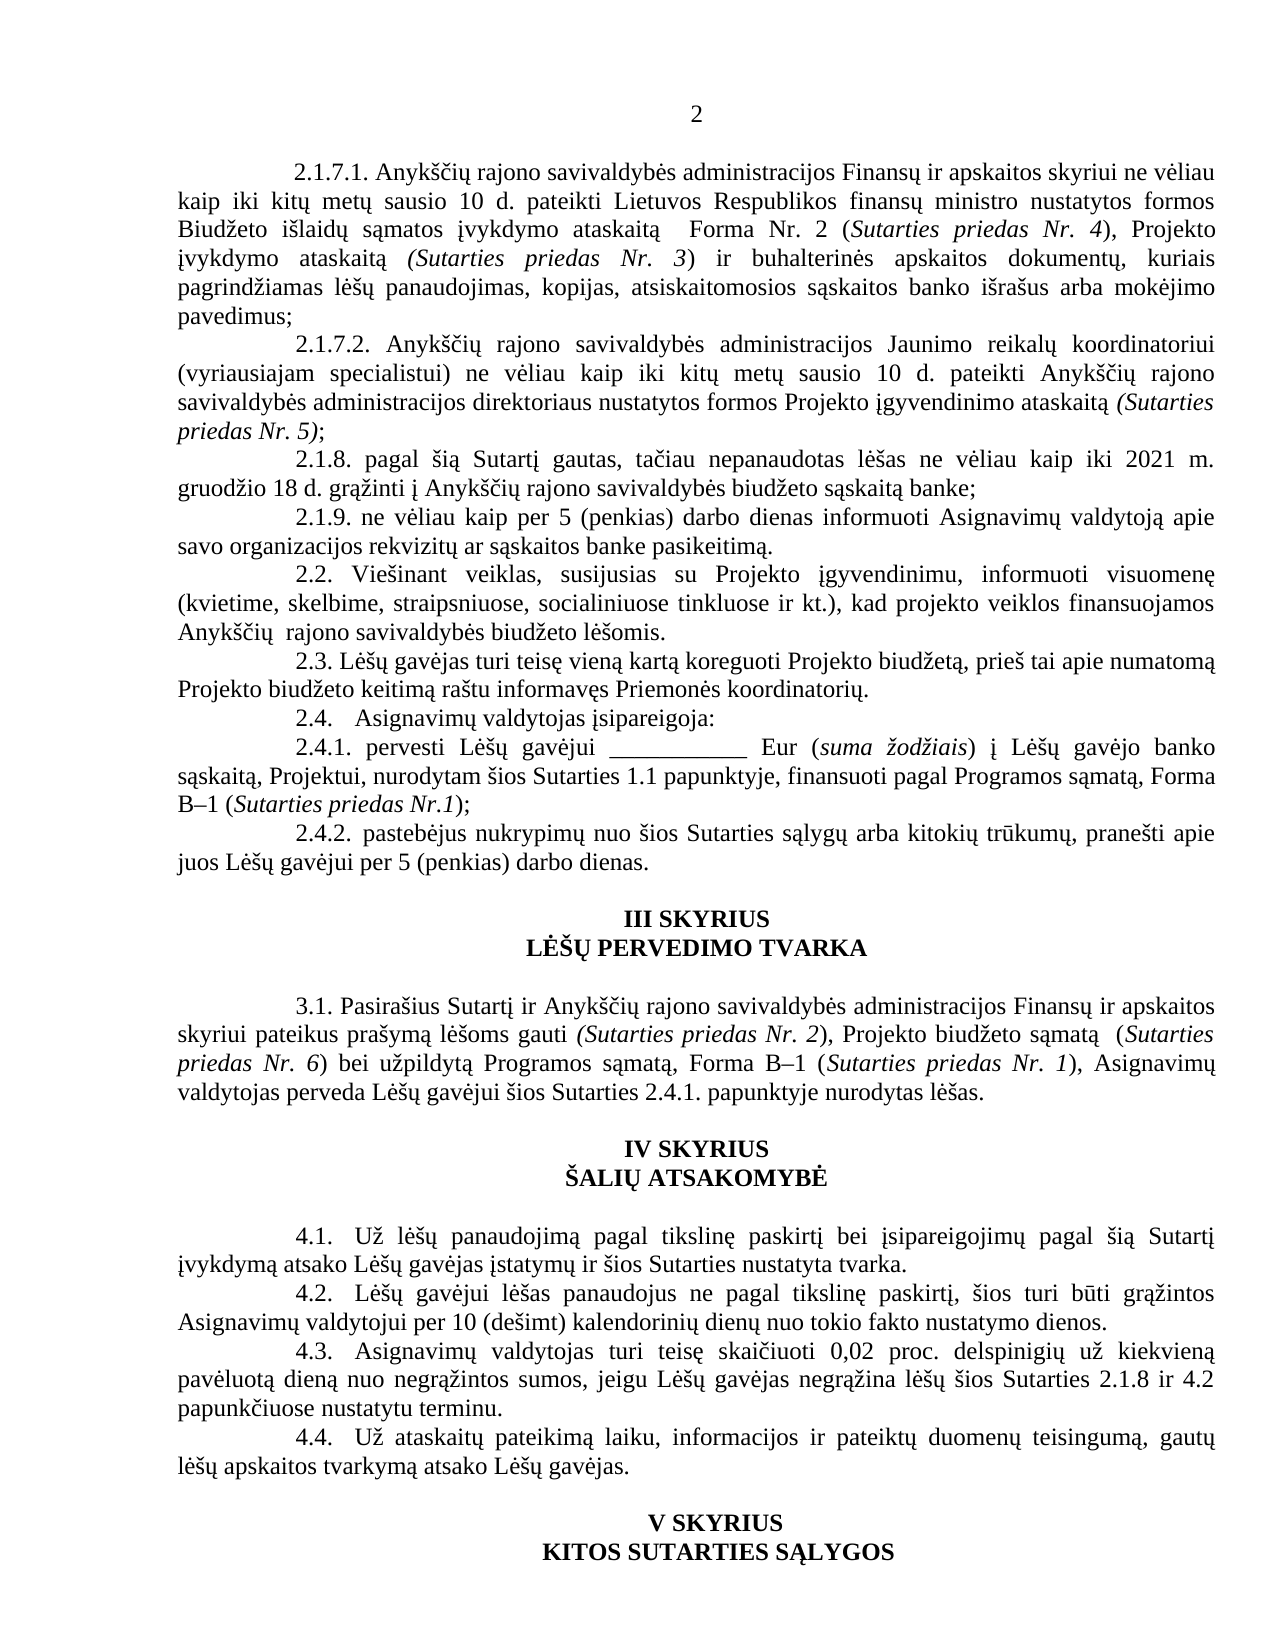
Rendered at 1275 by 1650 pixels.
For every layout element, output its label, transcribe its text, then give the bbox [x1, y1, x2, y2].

text IV SKYRIUS [177, 1134, 1216, 1163]
text 2.4.2. pastebėjus nukrypimų nuo šios Sutarties sąlygų arba kitokių trūkumų, pranešti apie juos Lėšų gavėjui per 5 (penkias) darbo dienas. [177, 818, 1216, 876]
text 2.1.7.1. Anykščių rajono savivaldybės administracijos Finansų ir apskaitos skyriui ne vėliau kaip iki kitų metų sausio 10 d. pateikti Lietuvos Respublikos finansų ministro nustatytos formos Biudžeto išlaidų sąmatos įvykdymo ataskaitą Forma Nr. 2 (Sutarties priedas Nr. 4), Projekto įvykdymo ataskaitą (Sutarties priedas Nr. 3) ir buhalterinės apskaitos dokumentų, kuriais pagrindžiamas lėšų panaudojimas, kopijas, atsiskaitomosios sąskaitos banko išrašus arba mokėjimo pavedimus; [177, 157, 1216, 329]
text 2.4. Asignavimų valdytojas įsipareigoja: [290, 703, 1216, 732]
text 2.1.7.2. Anykščių rajono savivaldybės administracijos Jaunimo reikalų koordinatoriui (vyriausiajam specialistui) ne vėliau kaip iki kitų metų sausio 10 d. pateikti Anykščių rajono savivaldybės administracijos direktoriaus nustatytos formos Projekto įgyvendinimo ataskaitą (Sutarties priedas Nr. 5); [177, 329, 1216, 444]
text 2.1.8. pagal šią Sutartį gautas, tačiau nepanaudotas lėšas ne vėliau kaip iki 2021 m. gruodžio 18 d. grąžinti į Anykščių rajono savivaldybės biudžeto sąskaitą banke; [177, 444, 1216, 502]
text 4.1. Už lėšų panaudojimą pagal tikslinę paskirtį bei įsipareigojimų pagal šią Sutartį įvykdymą atsako Lėšų gavėjas įstatymų ir šios Sutarties nustatyta tvarka. [177, 1221, 1216, 1278]
text KITOS SUTARTIES SĄLYGOS [177, 1537, 1216, 1566]
text 2.2. Viešinant veiklas, susijusias su Projekto įgyvendinimu, informuoti visuomenę (kvietime, skelbime, straipsniuose, socialiniuose tinkluose ir kt.), kad projekto veiklos finansuojamos Anykščių rajono savivaldybės biudžeto lėšomis. [177, 559, 1216, 646]
text LĖŠŲ PERVEDIMO TVARKA [177, 933, 1216, 962]
text 3.1. Pasirašius Sutartį ir Anykščių rajono savivaldybės administracijos Finansų ir apskaitos skyriui pateikus prašymą lėšoms gauti (Sutarties priedas Nr. 2), Projekto biudžeto sąmatą (Sutarties priedas Nr. 6) bei užpildytą Programos sąmatą, Forma B–1 (Sutarties priedas Nr. 1), Asignavimų valdytojas perveda Lėšų gavėjui šios Sutarties 2.4.1. papunktyje nurodytas lėšas. [177, 991, 1216, 1106]
text 2.4.1. pervesti Lėšų gavėjui ___________ Eur (suma žodžiais) į Lėšų gavėjo banko sąskaitą, Projektui, nurodytam šios Sutarties 1.1 papunktyje, finansuoti pagal Programos sąmatą, Forma B–1 (Sutarties priedas Nr.1); [177, 732, 1216, 818]
text V SKYRIUS [177, 1508, 1216, 1537]
text 2.3. Lėšų gavėjas turi teisę vieną kartą koreguoti Projekto biudžetą, prieš tai apie numatomą Projekto biudžeto keitimą raštu informavęs Priemonės koordinatorių. [177, 646, 1216, 703]
text III SKYRIUS [177, 904, 1216, 933]
text 4.4. Už ataskaitų pateikimą laiku, informacijos ir pateiktų duomenų teisingumą, gautų lėšų apskaitos tvarkymą atsako Lėšų gavėjas. [177, 1422, 1216, 1479]
text ŠALIŲ ATSAKOMYBĖ [177, 1163, 1216, 1192]
text 2.1.9. ne vėliau kaip per 5 (penkias) darbo dienas informuoti Asignavimų valdytoją apie savo organizacijos rekvizitų ar sąskaitos banke pasikeitimą. [177, 502, 1216, 559]
text 4.3. Asignavimų valdytojas turi teisę skaičiuoti 0,02 proc. delspinigių už kiekvieną pavėluotą dieną nuo negrąžintos sumos, jeigu Lėšų gavėjas negrąžina lėšų šios Sutarties 2.1.8 ir 4.2 papunkčiuose nustatytu terminu. [177, 1336, 1216, 1422]
text 4.2. Lėšų gavėjui lėšas panaudojus ne pagal tikslinę paskirtį, šios turi būti grąžintos Asignavimų valdytojui per 10 (dešimt) kalendorinių dienų nuo tokio fakto nustatymo dienos. [177, 1278, 1216, 1336]
